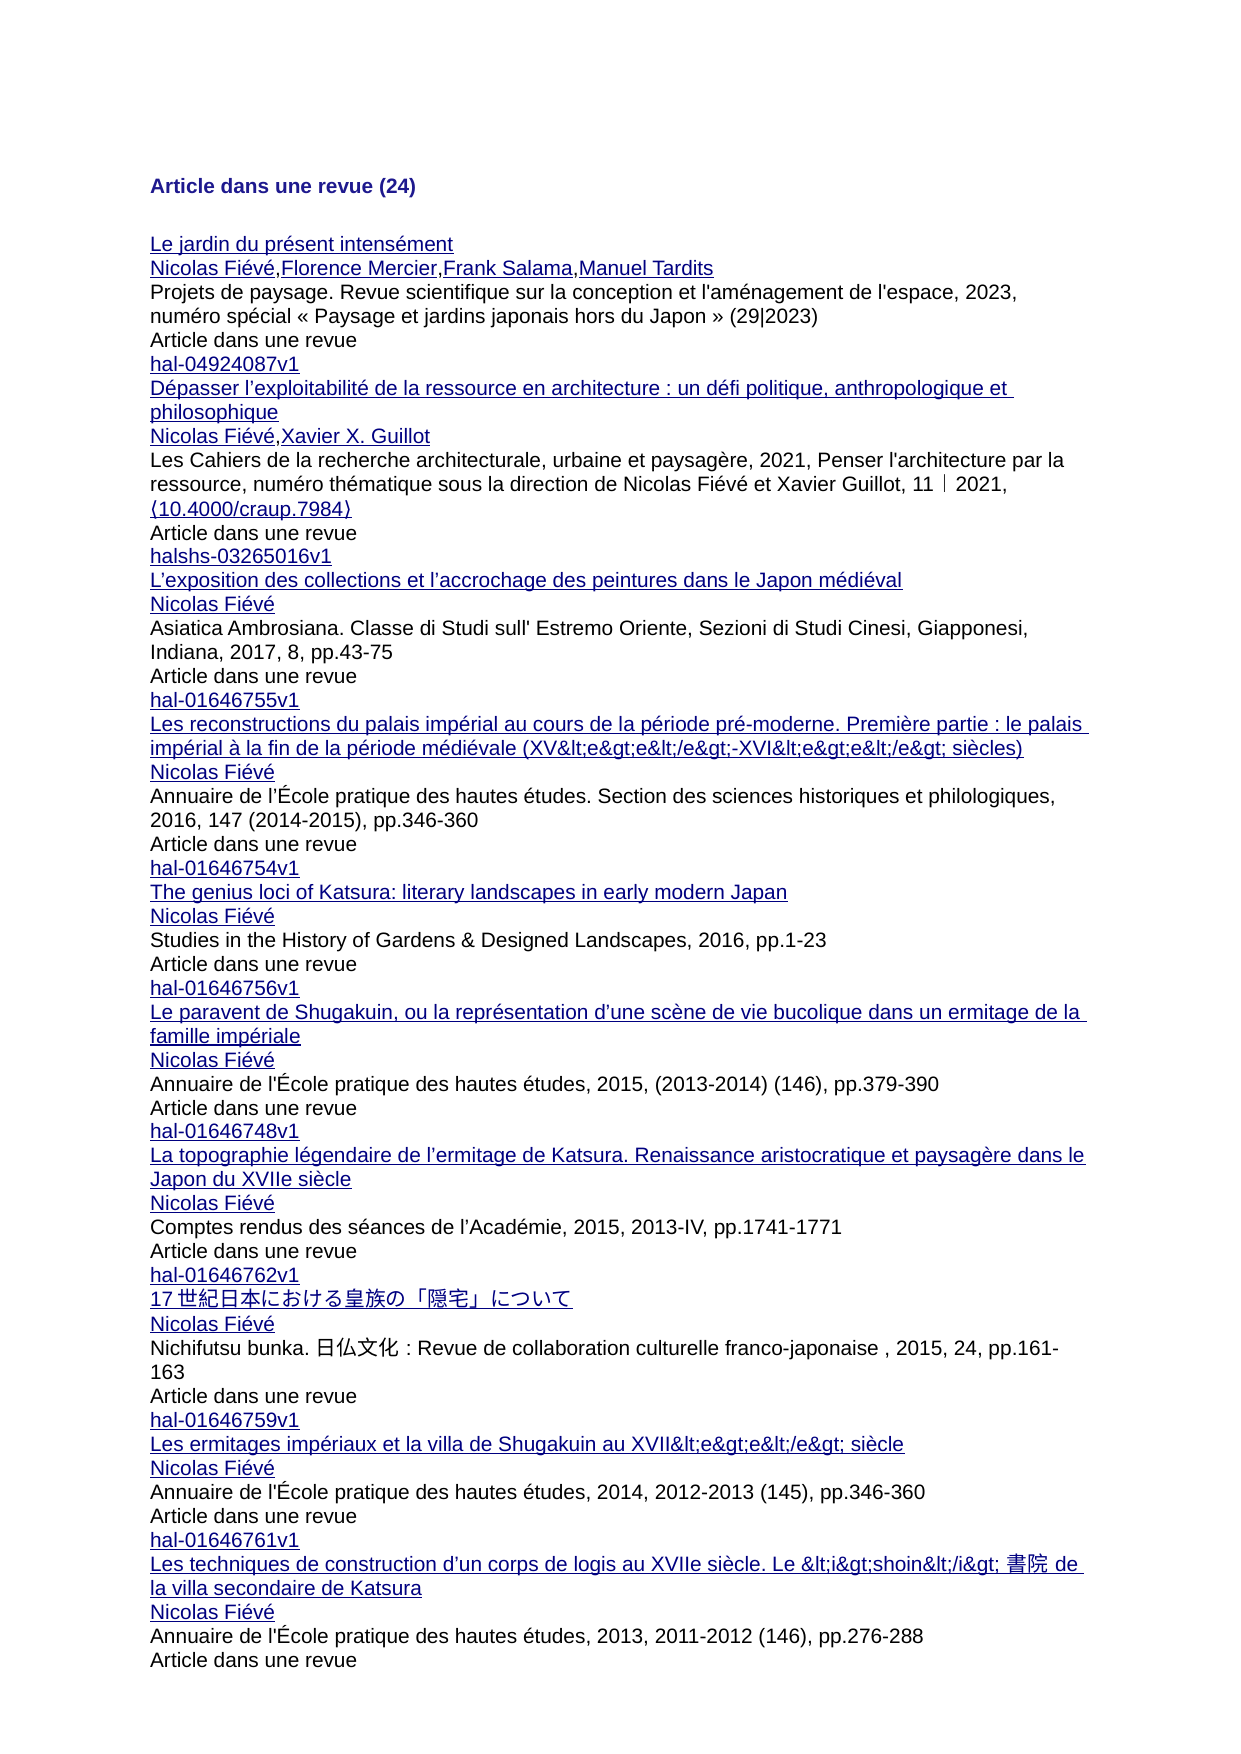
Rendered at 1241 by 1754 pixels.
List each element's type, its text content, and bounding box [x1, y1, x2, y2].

table_cell The genius loci of Katsura: literary landscapes in early modern Japan Nicolas Fiévé Studies in the History of Gardens & Designed Landscapes, 2016, pp.1-23 Article dans une revue hal-01646756v1 [150, 880, 1090, 999]
table_cell Les techniques de construction d’un corps de logis au XVIIe siècle. Le &lt;i&gt;shoin&lt;/i&gt; 書院 de la villa secondaire de Katsura Nicolas Fiévé Annuaire de l'École pratique des hautes études, 2013, 2011-2012 (146), pp.276-288 Article dans une revue [150, 1552, 1090, 1672]
table_cell 17世紀日本における皇族の「隠宅」について Nicolas Fiévé Nichifutsu bunka. 日仏文化 : Revue de collaboration culturelle franco-japonaise , 2015, 24, pp.161-163 Article dans une revue hal-01646759v1 [150, 1287, 1090, 1432]
subtitle Article dans une revue (24) [150, 174, 1090, 198]
table_cell Le paravent de Shugakuin, ou la représentation d’une scène de vie bucolique dans un ermitage de la famille impériale Nicolas Fiévé Annuaire de l'École pratique des hautes études, 2015, (2013-2014) (146), pp.379-390 Article dans une revue hal-01646748v1 [150, 1000, 1090, 1143]
table_cell Dépasser l’exploitabilité de la ressource en architecture : un défi politique, anthropologique et philosophique Nicolas Fiévé,Xavier X. Guillot Les Cahiers de la recherche architecturale, urbaine et paysagère, 2021, Penser l'architecture par la ressource, numéro thématique sous la direction de Nicolas Fiévé et Xavier Guillot, 11︱2021, ⟨10.4000/craup.7984⟩ Article dans une revue halshs-03265016v1 [150, 376, 1090, 568]
table_header Le jardin du présent intensément Nicolas Fiévé,Florence Mercier,Frank Salama,Manuel Tardits Projets de paysage. Revue scientifique sur la conception et l'aménagement de l'espace, 2023, numéro spécial « Paysage et jardins japonais hors du Japon » (29|2023) Article dans une revue hal-04924087v1 [150, 232, 1090, 376]
table_cell La topographie légendaire de l’ermitage de Katsura. Renaissance aristocratique et paysagère dans le Japon du XVIIe siècle Nicolas Fiévé Comptes rendus des séances de l’Académie, 2015, 2013-IV, pp.1741-1771 Article dans une revue hal-01646762v1 [150, 1143, 1090, 1287]
table_cell Les ermitages impériaux et la villa de Shugakuin au XVII&lt;e&gt;e&lt;/e&gt; siècle Nicolas Fiévé Annuaire de l'École pratique des hautes études, 2014, 2012-2013 (145), pp.346-360 Article dans une revue hal-01646761v1 [150, 1432, 1090, 1552]
table_cell Les reconstructions du palais impérial au cours de la période pré-moderne. Première partie : le palais impérial à la fin de la période médiévale (XV&lt;e&gt;e&lt;/e&gt;-XVI&lt;e&gt;e&lt;/e&gt; siècles) Nicolas Fiévé Annuaire de l’École pratique des hautes études. Section des sciences historiques et philologiques, 2016, 147 (2014-2015), pp.346-360 Article dans une revue hal-01646754v1 [150, 712, 1090, 880]
table_cell L’exposition des collections et l’accrochage des peintures dans le Japon médiéval Nicolas Fiévé Asiatica Ambrosiana. Classe di Studi sull' Estremo Oriente, Sezioni di Studi Cinesi, Giapponesi, Indiana, 2017, 8, pp.43-75 Article dans une revue hal-01646755v1 [150, 568, 1090, 712]
